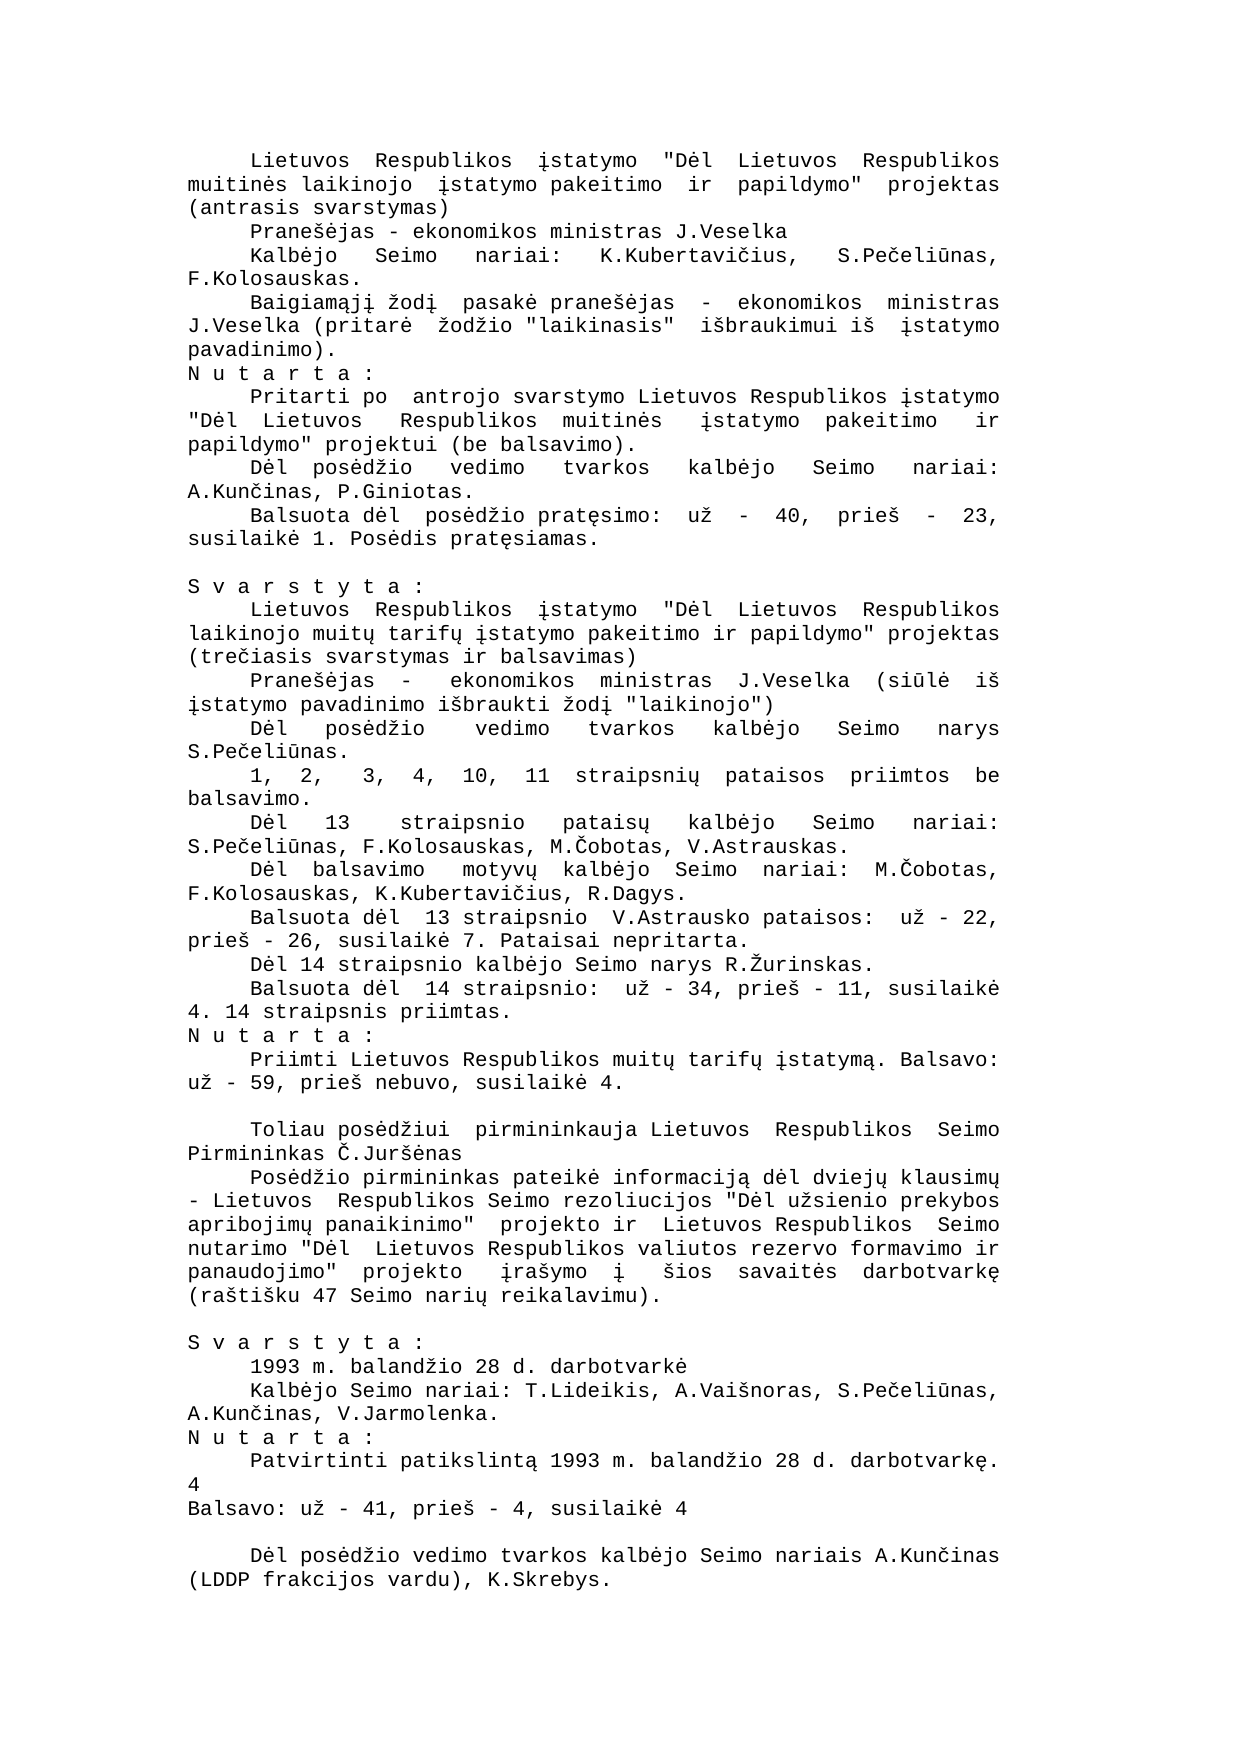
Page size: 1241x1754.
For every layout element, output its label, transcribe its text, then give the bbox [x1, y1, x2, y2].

text S v a r s t y t a : [187, 576, 1053, 599]
text nutarimo "Dėl Lietuvos Respublikos valiutos rezervo formavimo ir [187, 1238, 1053, 1261]
text J.Veselka (pritarė žodžio "laikinasis" išbraukimui iš įstatymo [187, 316, 1053, 339]
text N u t a r t a : [187, 1427, 1053, 1451]
text pavadinimo). [187, 339, 1053, 363]
text Dėl posėdžio vedimo tvarkos kalbėjo Seimo nariai: [187, 457, 1053, 481]
text Kalbėjo Seimo nariai: T.Lideikis, A.Vaišnoras, S.Pečeliūnas, [187, 1379, 1053, 1403]
text apribojimų panaikinimo" projekto ir Lietuvos Respublikos Seimo [187, 1214, 1053, 1238]
text Dėl 14 straipsnio kalbėjo Seimo narys R.Žurinskas. [187, 954, 1053, 978]
text (trečiasis svarstymas ir balsavimas) [187, 647, 1053, 670]
text susilaikė 1. Posėdis pratęsiamas. [187, 528, 1053, 552]
text Pranešėjas - ekonomikos ministras J.Veselka (siūlė iš [187, 670, 1053, 694]
text 1993 m. balandžio 28 d. darbotvarkė [187, 1356, 1053, 1379]
text panaudojimo" projekto įrašymo į šios savaitės darbotvarkę [187, 1261, 1053, 1285]
text N u t a r t a : [187, 363, 1053, 386]
text Dėl 13 straipsnio pataisų kalbėjo Seimo nariai: [187, 812, 1053, 836]
text Priimti Lietuvos Respublikos muitų tarifų įstatymą. Balsavo: [187, 1048, 1053, 1072]
text už - 59, prieš nebuvo, susilaikė 4. [187, 1072, 1053, 1096]
text prieš - 26, susilaikė 7. Pataisai nepritarta. [187, 930, 1053, 954]
text balsavimo. [187, 788, 1053, 812]
text muitinės laikinojo įstatymo pakeitimo ir papildymo" projektas [187, 174, 1053, 197]
text S v a r s t y t a : [187, 1332, 1053, 1356]
text laikinojo muitų tarifų įstatymo pakeitimo ir papildymo" projektas [187, 623, 1053, 647]
text (antrasis svarstymas) [187, 197, 1053, 221]
text (raštišku 47 Seimo narių reikalavimu). [187, 1285, 1053, 1309]
text Toliau posėdžiui pirmininkauja Lietuvos Respublikos Seimo [187, 1119, 1053, 1143]
text A.Kunčinas, P.Giniotas. [187, 481, 1053, 505]
text Lietuvos Respublikos įstatymo "Dėl Lietuvos Respublikos [187, 150, 1053, 174]
text Pirmininkas Č.Juršėnas [187, 1143, 1053, 1167]
text Dėl posėdžio vedimo tvarkos kalbėjo Seimo narys [187, 717, 1053, 741]
text Pritarti po antrojo svarstymo Lietuvos Respublikos įstatymo [187, 386, 1053, 410]
text Balsuota dėl 14 straipsnio: už - 34, prieš - 11, susilaikė [187, 978, 1053, 1001]
text F.Kolosauskas, K.Kubertavičius, R.Dagys. [187, 883, 1053, 907]
text Balsavo: už - 41, prieš - 4, susilaikė 4 [187, 1498, 1053, 1521]
text A.Kunčinas, V.Jarmolenka. [187, 1403, 1053, 1427]
text Lietuvos Respublikos įstatymo "Dėl Lietuvos Respublikos [187, 599, 1053, 623]
text 1, 2, 3, 4, 10, 11 straipsnių pataisos priimtos be [187, 765, 1053, 788]
text (LDDP frakcijos vardu), K.Skrebys. [187, 1569, 1053, 1592]
text papildymo" projektui (be balsavimo). [187, 434, 1053, 457]
text - Lietuvos Respublikos Seimo rezoliucijos "Dėl užsienio prekybos [187, 1190, 1053, 1214]
text N u t a r t a : [187, 1025, 1053, 1048]
text įstatymo pavadinimo išbraukti žodį "laikinojo") [187, 694, 1053, 717]
text S.Pečeliūnas. [187, 741, 1053, 765]
text Dėl balsavimo motyvų kalbėjo Seimo nariai: M.Čobotas, [187, 859, 1053, 883]
text Posėdžio pirmininkas pateikė informaciją dėl dviejų klausimų [187, 1167, 1053, 1190]
text "Dėl Lietuvos Respublikos muitinės įstatymo pakeitimo ir [187, 410, 1053, 434]
text F.Kolosauskas. [187, 268, 1053, 292]
text Balsuota dėl posėdžio pratęsimo: už - 40, prieš - 23, [187, 505, 1053, 528]
text Patvirtinti patikslintą 1993 m. balandžio 28 d. darbotvarkę. 4 [187, 1451, 1053, 1498]
text Pranešėjas - ekonomikos ministras J.Veselka [187, 221, 1053, 244]
text Balsuota dėl 13 straipsnio V.Astrausko pataisos: už - 22, [187, 907, 1053, 930]
text 4. 14 straipsnis priimtas. [187, 1001, 1053, 1025]
text S.Pečeliūnas, F.Kolosauskas, M.Čobotas, V.Astrauskas. [187, 836, 1053, 859]
text Kalbėjo Seimo nariai: K.Kubertavičius, S.Pečeliūnas, [187, 244, 1053, 268]
text Dėl posėdžio vedimo tvarkos kalbėjo Seimo nariais A.Kunčinas [187, 1545, 1053, 1569]
text Baigiamąjį žodį pasakė pranešėjas - ekonomikos ministras [187, 292, 1053, 316]
